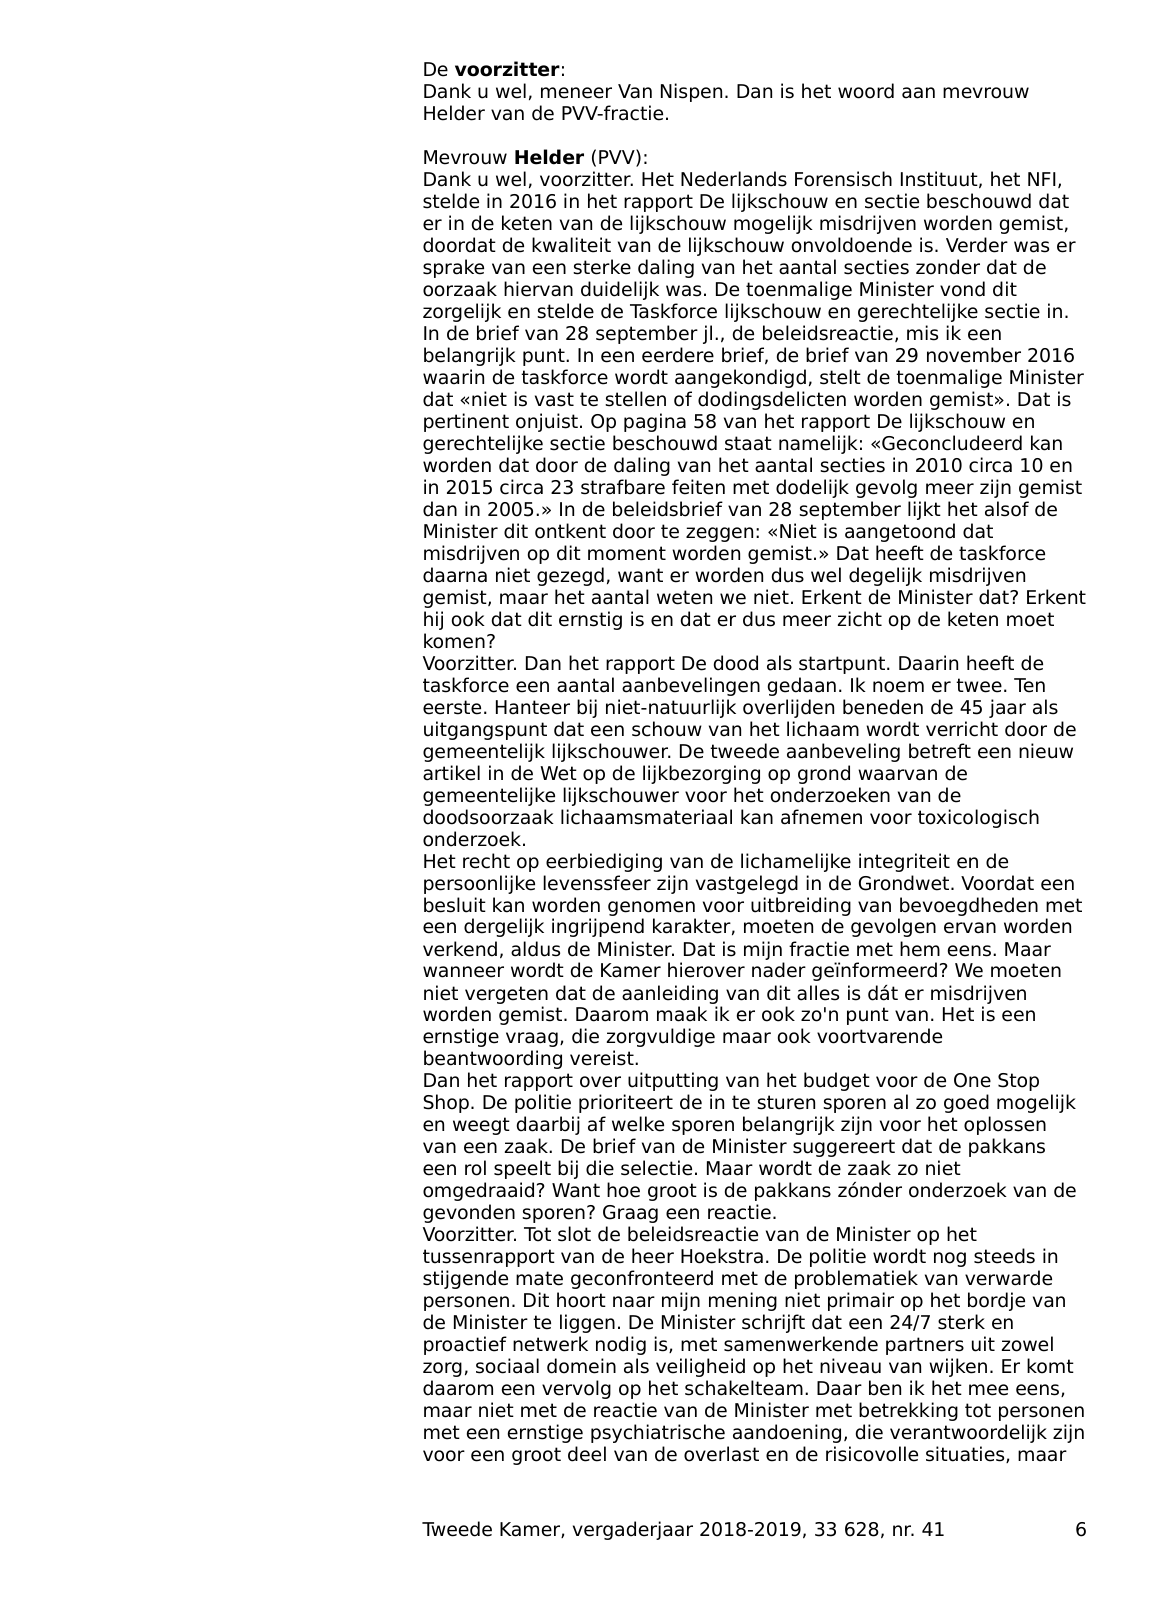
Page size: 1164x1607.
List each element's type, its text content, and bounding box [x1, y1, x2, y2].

text Dank u wel, meneer Van Nispen. Dan is het woord aan mevrouw Helder van de PVV-fractie. [422, 81, 1087, 125]
text De voorzitter: [422, 59, 1087, 81]
text Dank u wel, voorzitter. Het Nederlands Forensisch Instituut, het NFI, stelde in 2016 in het rapport De lijkschouw en sectie beschouwd dat er in de keten van de lijkschouw mogelijk misdrijven worden gemist, doordat de kwaliteit van de lijkschouw onvoldoende is. Verder was er sprake van een sterke daling van het aantal secties zonder dat de oorzaak hiervan duidelijk was. De toenmalige Minister vond dit zorgelijk en stelde de Taskforce lijkschouw en gerechtelijke sectie in. [422, 169, 1087, 323]
text Voorzitter. Tot slot de beleidsreactie van de Minister op het tussenrapport van de heer Hoekstra. De politie wordt nog steeds in stijgende mate geconfronteerd met de problematiek van verwarde personen. Dit hoort naar mijn mening niet primair op het bordje van de Minister te liggen. De Minister schrijft dat een 24/7 sterk en proactief netwerk nodig is, met samenwerkende partners uit zowel zorg, sociaal domein als veiligheid op het niveau van wijken. Er komt daarom een vervolg op het schakelteam. Daar ben ik het mee eens, maar niet met de reactie van de Minister met betrekking tot personen met een ernstige psychiatrische aandoening, die verantwoordelijk zijn voor een groot deel van de overlast en de risicovolle situaties, maar [422, 1224, 1087, 1466]
text In de brief van 28 september jl., de beleidsreactie, mis ik een belangrijk punt. In een eerdere brief, de brief van 29 november 2016 waarin de taskforce wordt aangekondigd, stelt de toenmalige Minister dat «niet is vast te stellen of dodingsdelicten worden gemist». Dat is pertinent onjuist. Op pagina 58 van het rapport De lijkschouw en gerechtelijke sectie beschouwd staat namelijk: «Geconcludeerd kan worden dat door de daling van het aantal secties in 2010 circa 10 en in 2015 circa 23 strafbare feiten met dodelijk gevolg meer zijn gemist dan in 2005.» In de beleidsbrief van 28 september lijkt het alsof de Minister dit ontkent door te zeggen: «Niet is aangetoond dat misdrijven op dit moment worden gemist.» Dat heeft de taskforce daarna niet gezegd, want er worden dus wel degelijk misdrijven gemist, maar het aantal weten we niet. Erkent de Minister dat? Erkent hij ook dat dit ernstig is en dat er dus meer zicht op de keten moet komen? [422, 323, 1087, 653]
text Mevrouw Helder (PVV): [422, 147, 1087, 169]
text Dan het rapport over uitputting van het budget voor de One Stop Shop. De politie prioriteert de in te sturen sporen al zo goed mogelijk en weegt daarbij af welke sporen belangrijk zijn voor het oplossen van een zaak. De brief van de Minister suggereert dat de pakkans een rol speelt bij die selectie. Maar wordt de zaak zo niet omgedraaid? Want hoe groot is de pakkans zónder onderzoek van de gevonden sporen? Graag een reactie. [422, 1070, 1087, 1224]
text Voorzitter. Dan het rapport De dood als startpunt. Daarin heeft de taskforce een aantal aanbevelingen gedaan. Ik noem er twee. Ten eerste. Hanteer bij niet-natuurlijk overlijden beneden de 45 jaar als uitgangspunt dat een schouw van het lichaam wordt verricht door de gemeentelijk lijkschouwer. De tweede aanbeveling betreft een nieuw artikel in de Wet op de lijkbezorging op grond waarvan de gemeentelijke lijkschouwer voor het onderzoeken van de doodsoorzaak lichaamsmateriaal kan afnemen voor toxicologisch onderzoek. [422, 653, 1087, 851]
text Het recht op eerbiediging van de lichamelijke integriteit en de persoonlijke levenssfeer zijn vastgelegd in de Grondwet. Voordat een besluit kan worden genomen voor uitbreiding van bevoegdheden met een dergelijk ingrijpend karakter, moeten de gevolgen ervan worden verkend, aldus de Minister. Dat is mijn fractie met hem eens. Maar wanneer wordt de Kamer hierover nader geïnformeerd? We moeten niet vergeten dat de aanleiding van dit alles is dát er misdrijven worden gemist. Daarom maak ik er ook zo'n punt van. Het is een ernstige vraag, die zorgvuldige maar ook voortvarende beantwoording vereist. [422, 851, 1087, 1070]
